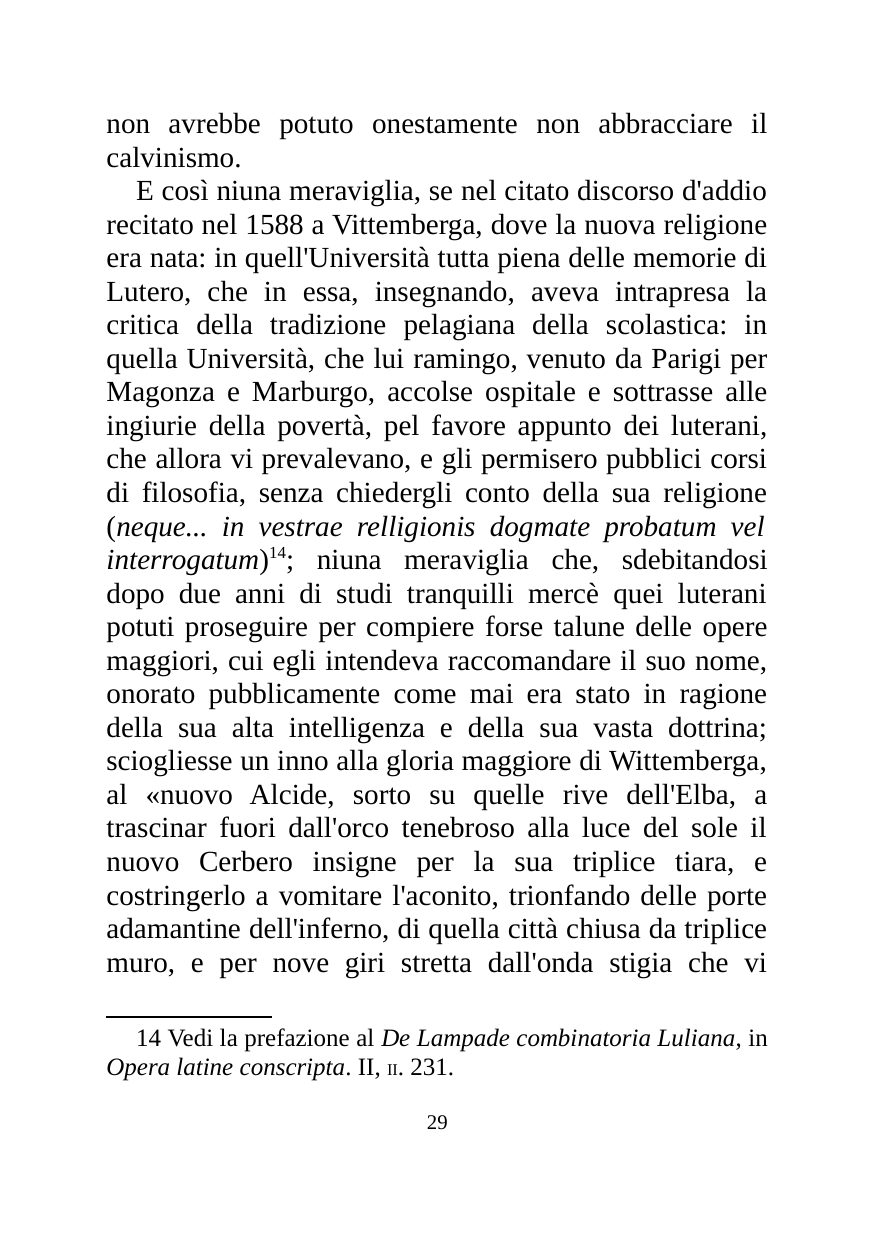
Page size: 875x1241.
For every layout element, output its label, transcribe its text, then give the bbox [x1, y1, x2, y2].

text E così niuna meraviglia, se nel citato discorso d'addio recitato nel 1588 a Vittemberga, dove la nuova religione era nata: in quell'Università tutta piena delle memorie di Lutero, che in essa, insegnando, aveva intrapresa la critica della tradizione pelagiana della scolastica: in quella Università, che lui ramingo, venuto da Parigi per Magonza e Marburgo, accolse ospitale e sottrasse alle ingiurie della povertà, pel favore appunto dei luterani, che allora vi prevalevano, e gli permisero pubblici corsi di filosofia, senza chiedergli conto della sua religione (neque... in vestrae relligionis dogmate probatum vel interrogatum); niuna meraviglia che, sdebitandosi dopo due anni di studi tranquilli mercè quei luterani potuti proseguire per compiere forse talune delle opere maggiori, cui egli intendeva raccomandare il suo nome, onorato pubblicamente come mai era stato in ragione della sua alta intelligenza e della sua vasta dottrina; sciogliesse un inno alla gloria maggiore di Wittemberga, al «nuovo Alcide, sorto su quelle rive dell'Elba, a trascinar fuori dall'orco tenebroso alla luce del sole il nuovo Cerbero insigne per la sua triplice tiara, e costringerlo a vomitare l'aconito, trionfando delle porte adamantine dell'inferno, di quella città chiusa da triplice muro, e per nove giri stretta dall'onda stigia che vi [106, 173, 768, 978]
text non avrebbe potuto onestamente non abbracciare il calvinismo. [106, 106, 768, 173]
text Vedi la prefazione al De Lampade combinatoria Luliana, in Opera latine conscripta. II, ii. 231. [106, 1023, 768, 1080]
